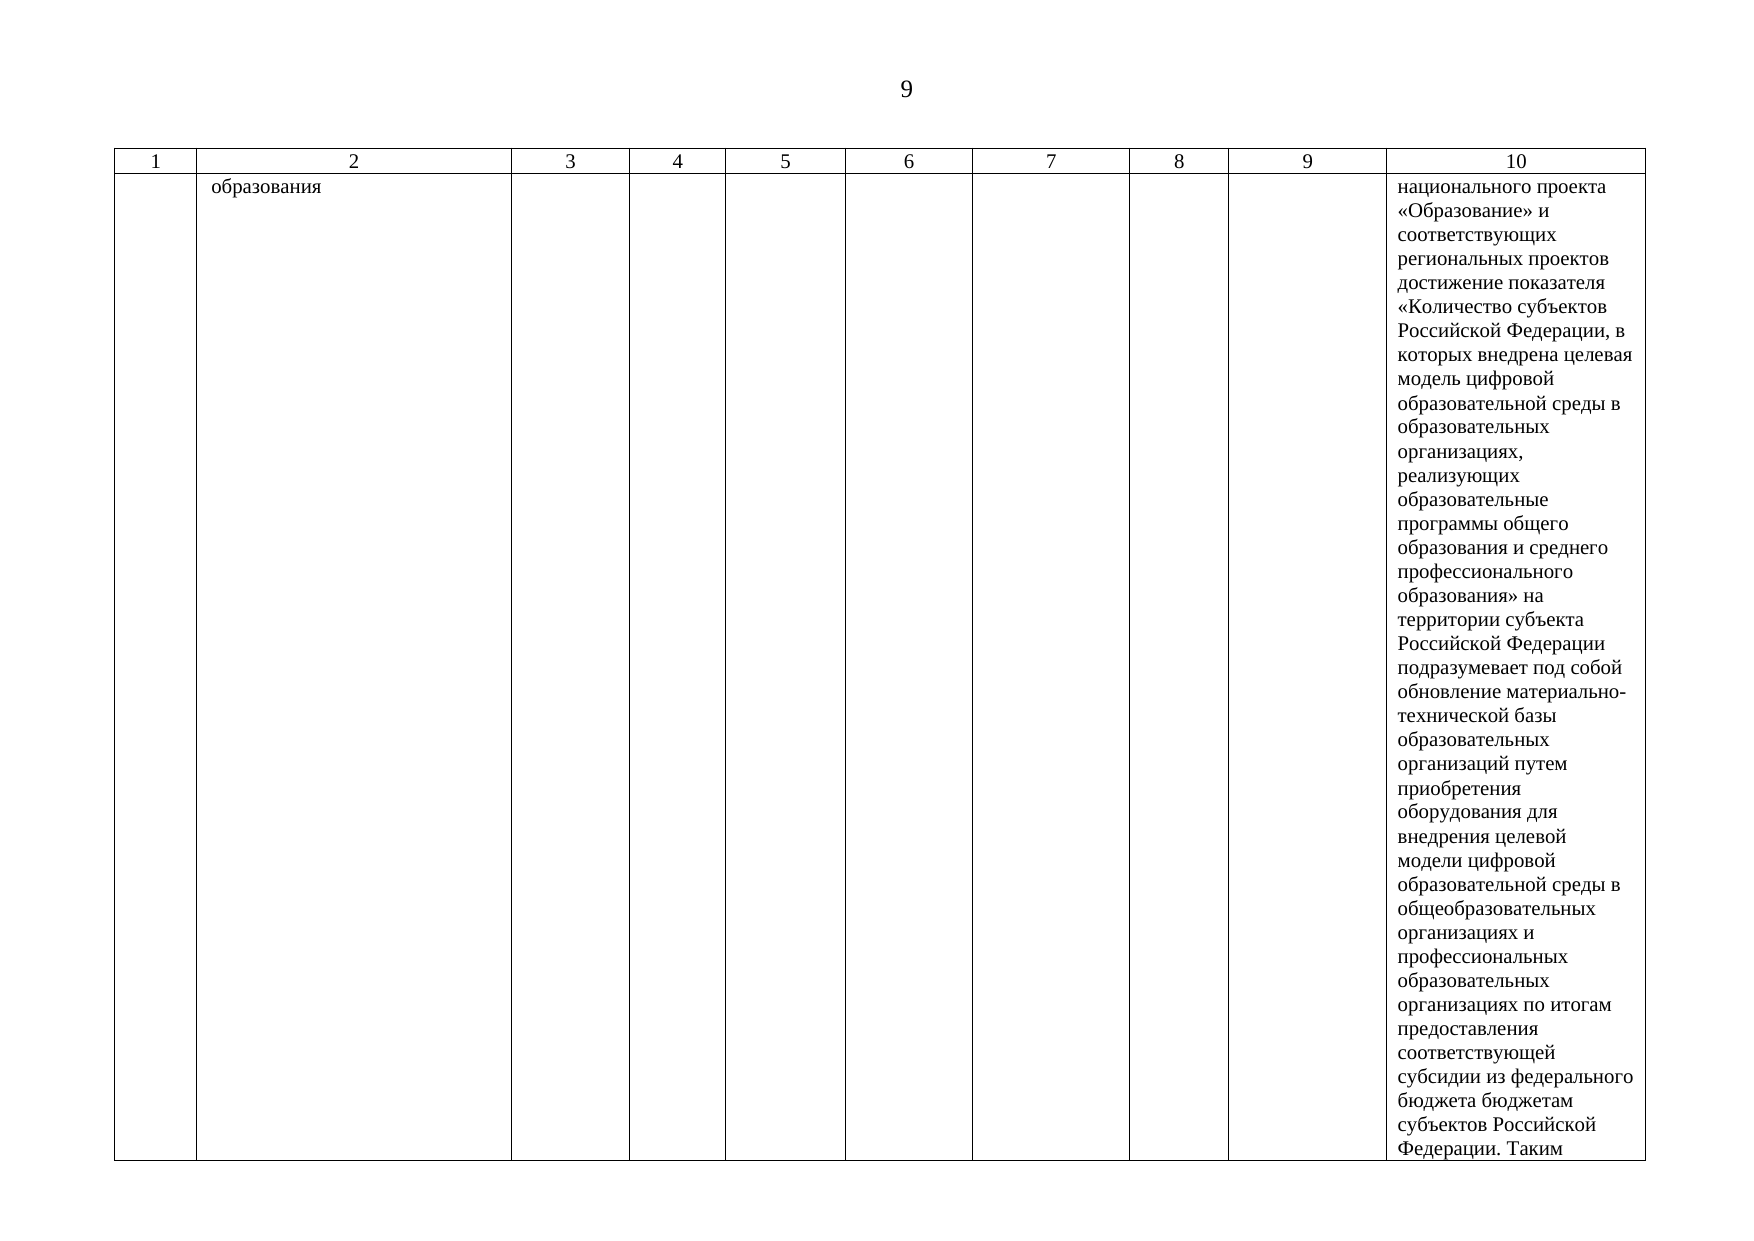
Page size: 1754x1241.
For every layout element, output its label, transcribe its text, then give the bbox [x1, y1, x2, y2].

table_header 8 [1130, 149, 1228, 173]
table_cell [726, 174, 845, 1160]
table_header 5 [726, 149, 845, 173]
table_header 1 [115, 149, 196, 173]
table_header 3 [512, 149, 629, 173]
table_cell национального проекта «Образование» и соответствующих региональных проектов достижение показателя «Количество субъектов Российской Федерации, в которых внедрена целевая модель цифровой образовательной среды в образовательных организациях, реализующих образовательные программы общего образования и среднего профессионального образования» на территории субъекта Российской Федерации подразумевает под собой обновление материально-технической базы образовательных организаций путем приобретения оборудования для внедрения целевой модели цифровой образовательной среды в общеобразовательных организациях и профессиональных образовательных организациях по итогам предоставления соответствующей субсидии из федерального бюджета бюджетам субъектов Российской Федерации. Таким [1387, 174, 1645, 1160]
table_header 2 [197, 149, 511, 173]
table_cell [973, 174, 1129, 1160]
table_cell [630, 174, 725, 1160]
table_header 10 [1387, 149, 1645, 173]
table_cell [1130, 174, 1228, 1160]
table_cell [115, 174, 196, 1160]
table_header 6 [846, 149, 972, 173]
table_header 4 [630, 149, 725, 173]
table_cell [846, 174, 972, 1160]
table_cell [1229, 174, 1386, 1160]
table_header 9 [1229, 149, 1386, 173]
table_cell [512, 174, 629, 1160]
table_cell образования [197, 174, 511, 1160]
table_header 7 [973, 149, 1129, 173]
